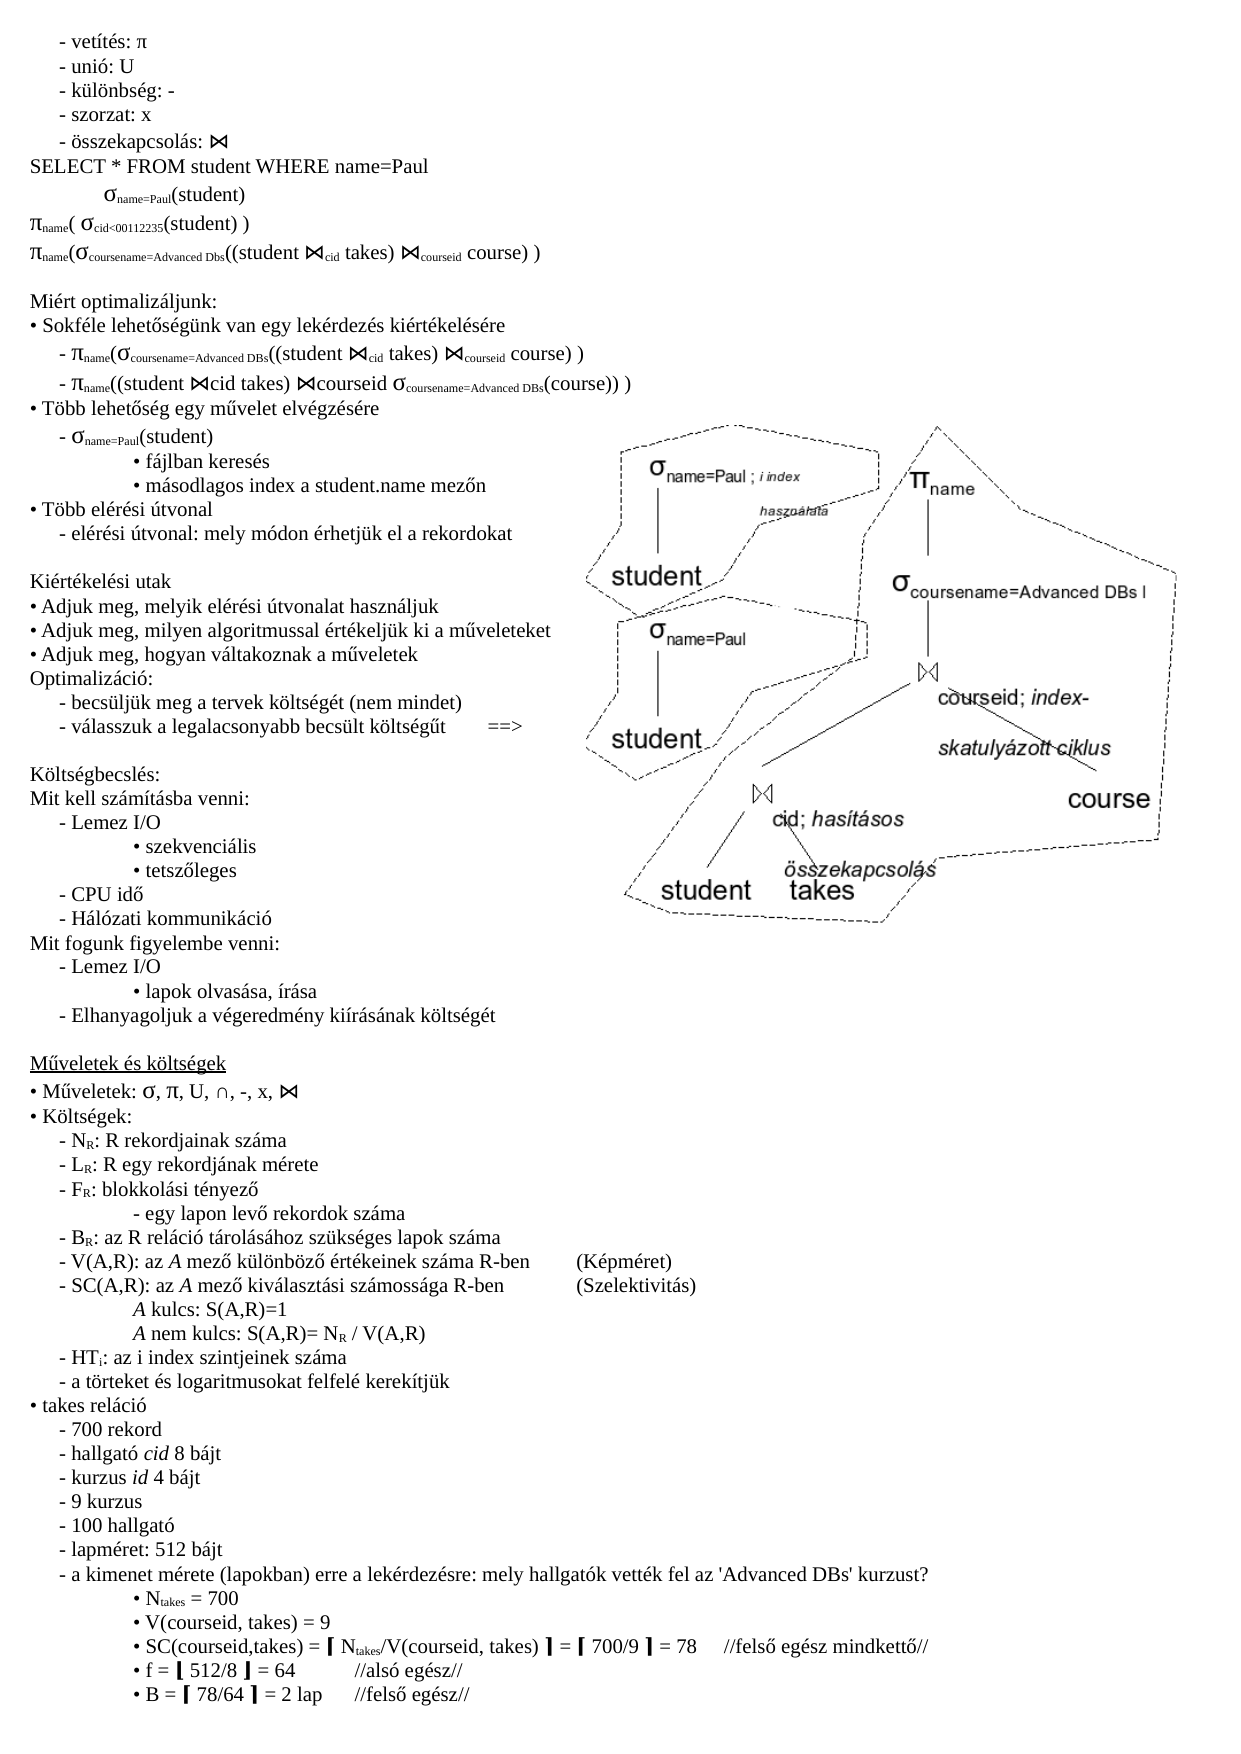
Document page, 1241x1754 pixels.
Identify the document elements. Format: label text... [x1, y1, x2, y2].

text πname( σcid<00112235(student) ) [29, 207, 1211, 236]
text Mit fogunk figyelembe venni: - Lemez I/O • lapok olvasása, írása - Elhanyagoljuk a végeredmény kiírásának költségét [29, 930, 1211, 1027]
text • Adjuk meg, melyik elérési útvonalat használjuk [29, 593, 586, 618]
text Mit kell számításba venni: - Lemez I/O • szekvenciális • tetszőleges - CPU idő - Hálózati kommunikáció [29, 786, 1211, 930]
text • Több elérési útvonal - elérési útvonal: mely módon érhetjük el a rekordokat [29, 497, 586, 545]
text [1177, 569, 1211, 593]
text πname(σcoursename=Advanced Dbs((student ⋈cid takes) ⋈courseid course) ) [29, 236, 1211, 265]
text - vetítés: π - unió: U - különbség: - - szorzat: x - összekapcsolás: ⋈ [29, 29, 1211, 154]
text [1177, 497, 1211, 545]
text Műveletek és költségek [29, 1051, 1211, 1075]
text SELECT * FROM student WHERE name=Paul σname=Paul(student) [29, 154, 1211, 207]
text • Adjuk meg, milyen algoritmussal értékeljük ki a műveleteket [29, 618, 586, 642]
picture [586, 425, 1177, 925]
text Kiértékelési utak [29, 569, 586, 593]
text [1177, 666, 1211, 738]
text [1177, 762, 1211, 786]
text • Több lehetőség egy művelet elvégzésére - σname=Paul(student) • fájlban keresés • másodlagos index a student.name mezőn [29, 396, 1211, 497]
text Optimalizáció: - becsüljük meg a tervek költségét (nem mindet) - válasszuk a legalacsonyabb becsült költségűt ==> [29, 666, 586, 738]
text • Adjuk meg, hogyan váltakoznak a műveletek [29, 642, 586, 666]
text Miért optimalizáljunk: [29, 289, 1211, 313]
text • Műveletek: σ, π, U, ∩, -, x, ⋈ [29, 1075, 1211, 1104]
text • takes reláció - 700 rekord - hallgató cid 8 bájt - kurzus id 4 bájt - 9 kurzus - 100 hallgató - lapméret: 512 bájt - a kimenet mérete (lapokban) erre a lekérdezésre: mely hallgatók vették fel az 'Advanced DBs' kurzust? • Ntakes = 700 • V(courseid, takes) = 9 • SC(courseid,takes) = ⌈ Ntakes/V(courseid, takes) ⌉ = ⌈ 700/9 ⌉ = 78 //felső egész mindkettő// • f = ⌊ 512/8 ⌋ = 64 //alsó egész// • B = ⌈ 78/64 ⌉ = 2 lap //felső egész// [29, 1393, 1211, 1706]
text Költségbecslés: [29, 762, 586, 786]
text • Költségek: - NR: R rekordjainak száma - LR: R egy rekordjának mérete - FR: blokkolási tényező - egy lapon levő rekordok száma - BR: az R reláció tárolásához szükséges lapok száma - V(A,R): az A mező különböző értékeinek száma R-ben (Képméret) - SC(A,R): az A mező kiválasztási számossága R-ben (Szelektivitás) A kulcs: S(A,R)=1 A nem kulcs: S(A,R)= NR / V(A,R) - HTi: az i index szintjeinek száma - a törteket és logaritmusokat felfelé kerekítjük [29, 1104, 1211, 1393]
text • Sokféle lehetőségünk van egy lekérdezés kiértékelésére - πname(σcoursename=Advanced DBs((student ⋈cid takes) ⋈courseid course) ) - πname((student ⋈cid takes) ⋈courseid σcoursename=Advanced DBs(course)) ) [29, 313, 1211, 396]
